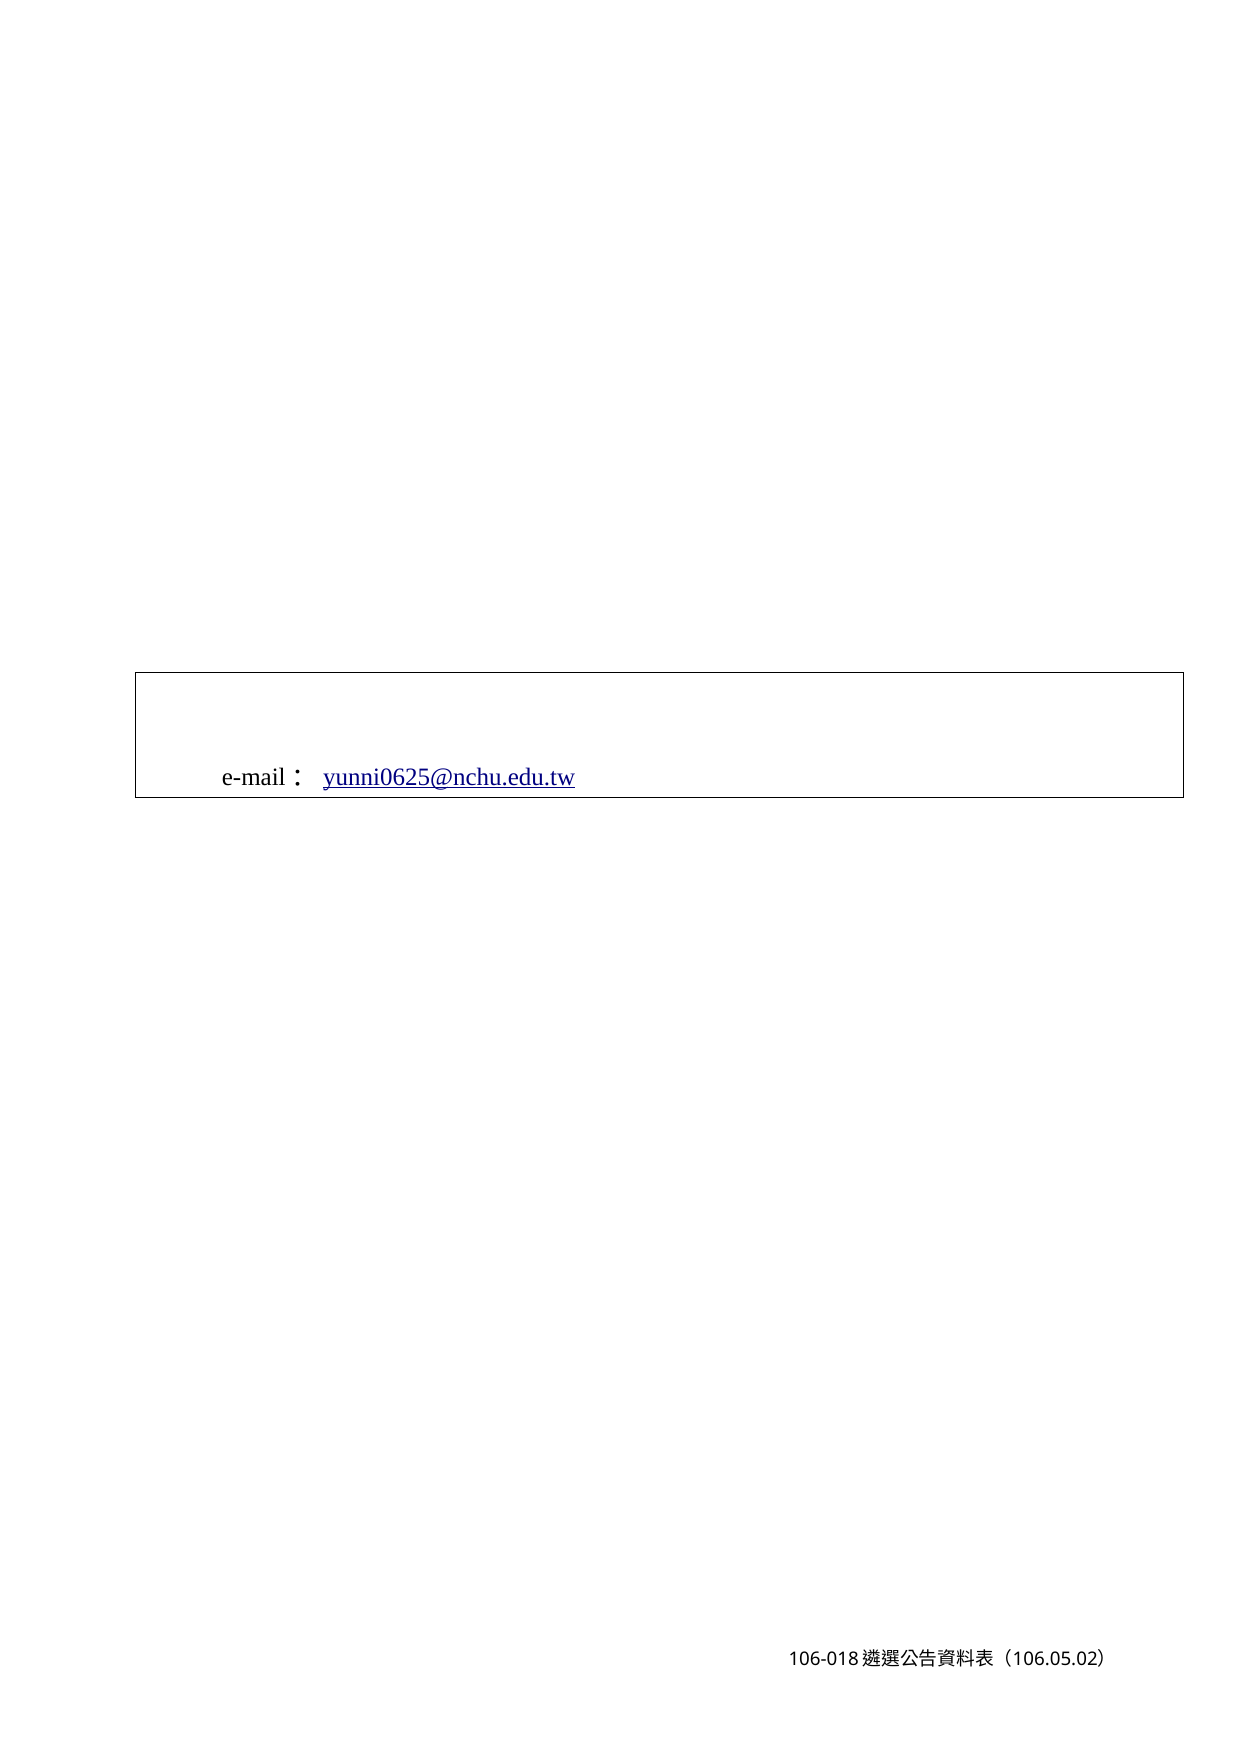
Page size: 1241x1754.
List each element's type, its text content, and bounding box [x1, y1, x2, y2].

table_cell e-mail： yunni0625@nchu.edu.tw [136, 673, 1183, 797]
